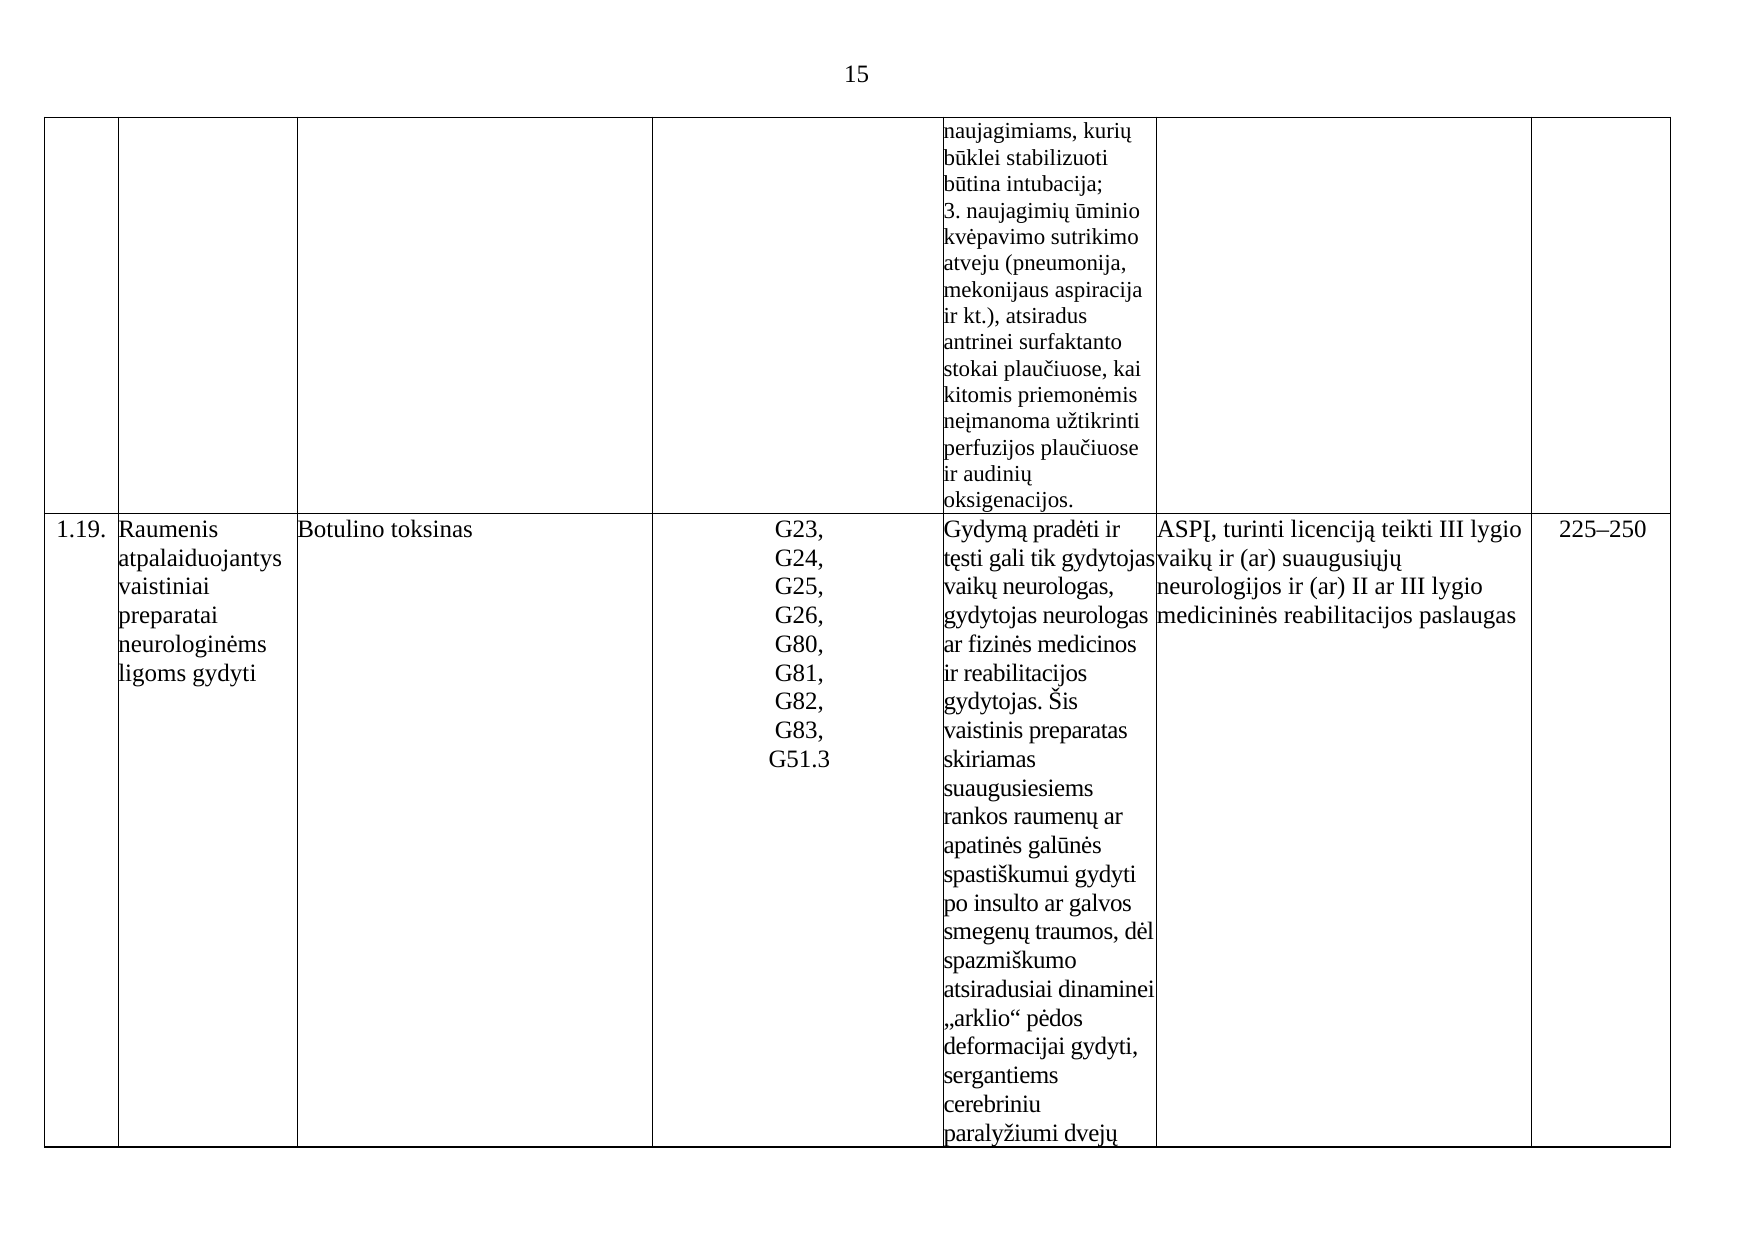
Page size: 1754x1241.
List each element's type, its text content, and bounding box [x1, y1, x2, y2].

table_cell Gydymą pradėti ir tęsti gali tik gydytojas vaikų neurologas, gydytojas neurologas ar fizinės medicinos ir reabilitacijos gydytojas. Šis vaistinis preparatas skiriamas suaugusiesiems rankos raumenų ar apatinės galūnės spastiškumui gydyti po insulto ar galvos smegenų traumos, dėl spazmiškumo atsiradusiai dinaminei „arklio“ pėdos deformacijai gydyti, sergantiems cerebriniu paralyžiumi dvejų [944, 514, 1156, 1146]
table_cell ASPĮ, turinti licenciją teikti III lygio vaikų ir (ar) suaugusiųjų neurologijos ir (ar) II ar III lygio medicininės reabilitacijos paslaugas [1157, 514, 1531, 1146]
table_cell [119, 118, 297, 513]
table_cell naujagimiams, kurių būklei stabilizuoti būtina intubacija; 3. naujagimių ūminio kvėpavimo sutrikimo atveju (pneumonija, mekonijaus aspiracija ir kt.), atsiradus antrinei surfaktanto stokai plaučiuose, kai kitomis priemonėmis neįmanoma užtikrinti perfuzijos plaučiuose ir audinių oksigenacijos. [944, 118, 1156, 513]
table_cell 225–250 [1532, 514, 1670, 1146]
table_cell Raumenis atpalaiduojantys vaistiniai preparatai neurologinėms ligoms gydyti [119, 514, 297, 1146]
table_cell Botulino toksinas [298, 514, 652, 1146]
table_cell [45, 118, 118, 513]
table_cell 1.19. [45, 514, 118, 1146]
table_cell [1157, 118, 1531, 513]
table_cell [298, 118, 652, 513]
table_cell G23, G24, G25, G26, G80, G81, G82, G83, G51.3 [653, 514, 943, 1146]
table_cell [653, 118, 943, 513]
table_cell [1532, 118, 1670, 513]
